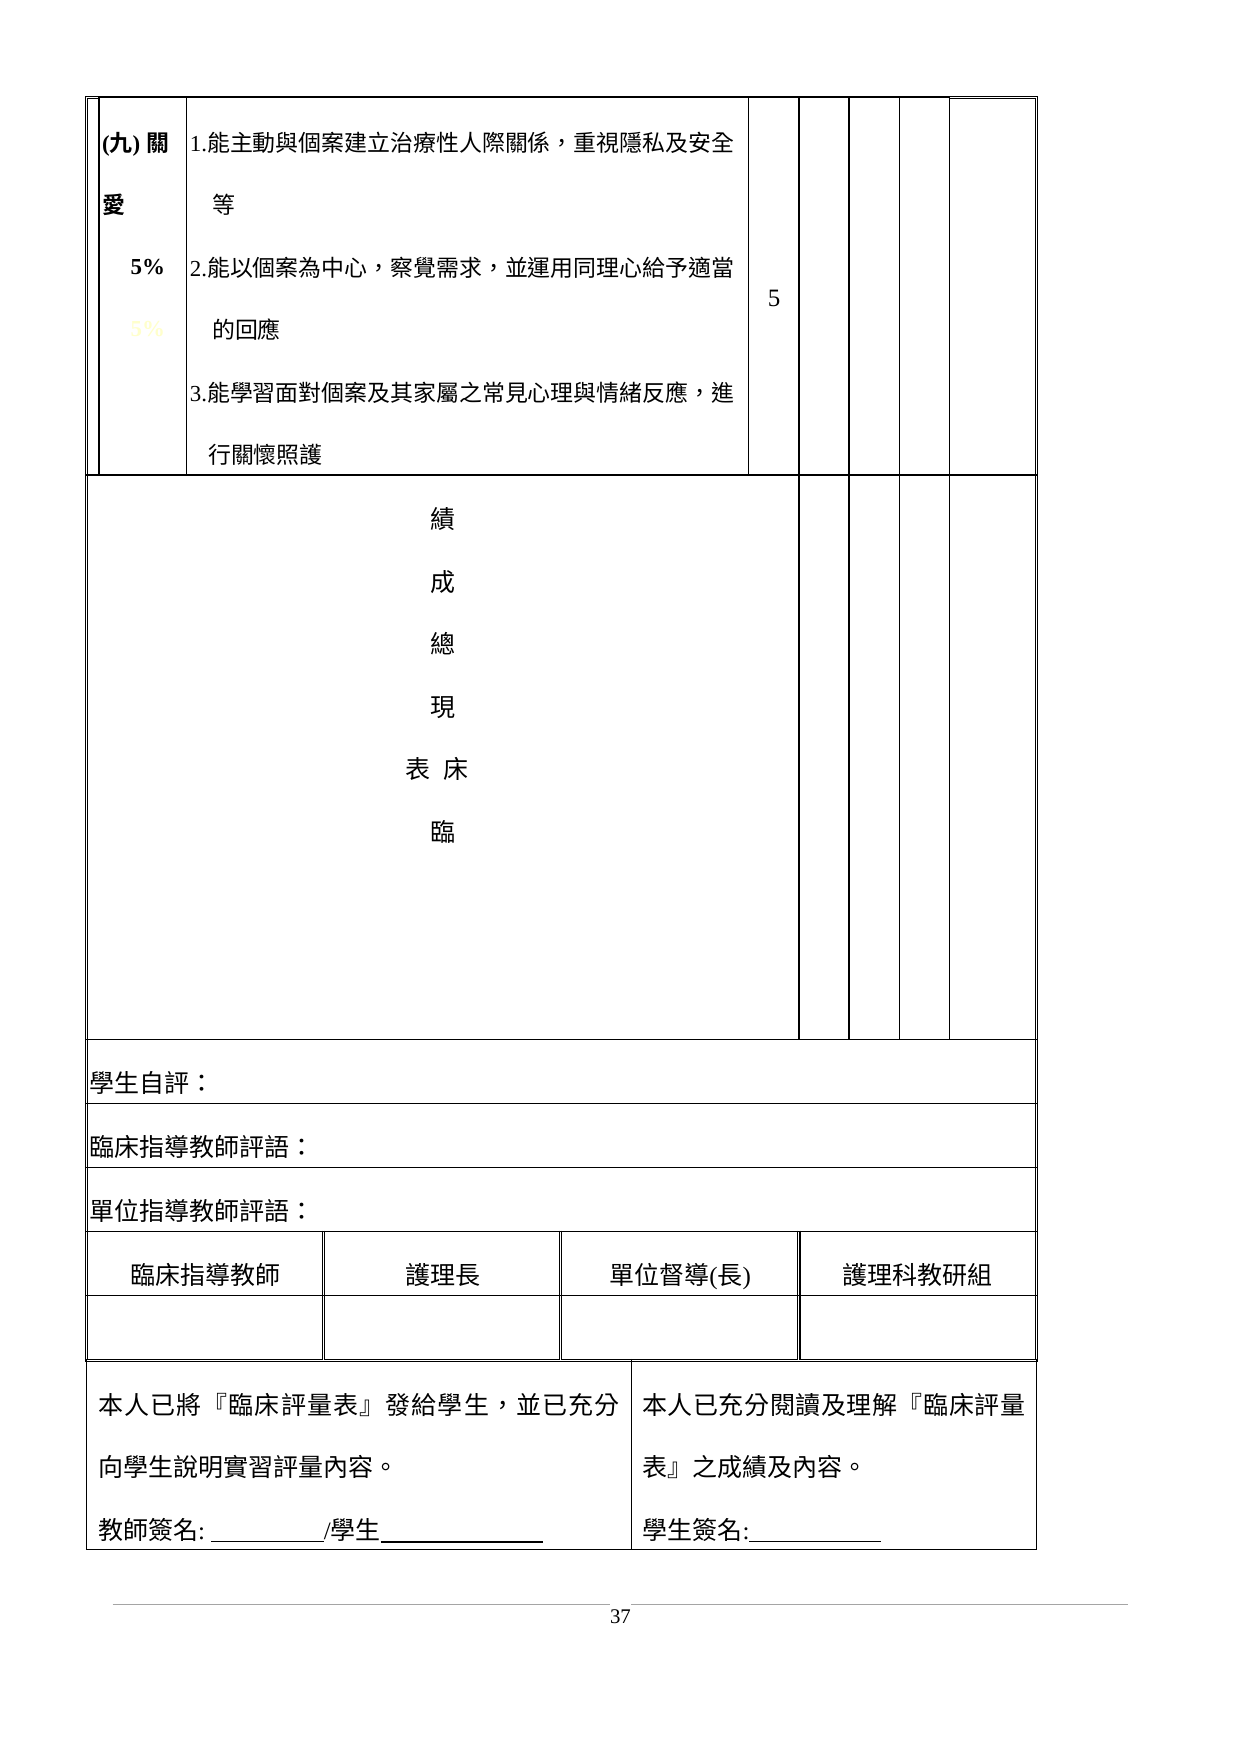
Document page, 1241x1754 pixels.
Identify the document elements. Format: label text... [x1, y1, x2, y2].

table_cell [88, 99, 98, 474]
table_cell 學生自評： [88, 1040, 1035, 1102]
table_cell [800, 98, 848, 474]
table_cell [950, 99, 1035, 474]
table_cell 本人已充分閱讀及理解『臨床評量表』之成績及內容。 學生簽名: [632, 1362, 1036, 1549]
table_cell 臨床指導教師 [88, 1232, 322, 1295]
table_cell 臨床指導教師評語： [88, 1104, 1035, 1167]
table_cell 5 [749, 98, 798, 474]
table_cell [325, 1296, 559, 1359]
table_cell [801, 1296, 1035, 1359]
table_cell [562, 1296, 797, 1359]
table_cell 護理科教研組 [801, 1232, 1035, 1295]
table_cell 單位督導(長) [562, 1232, 797, 1295]
table_cell [800, 476, 848, 1038]
table_cell 1.能主動與個案建立治療性人際關係，重視隱私及安全等 2.能以個案為中心，察覺需求，並運用同理心給予適當的回應 3.能學習面對個案及其家屬之常見心理與情緒反應，進行關懷照護 [187, 98, 748, 474]
table_cell (九) 關愛 5% 5% [100, 98, 186, 474]
table_cell 績 成 總 現 表 床 臨 [88, 476, 798, 1038]
table_cell [88, 1296, 322, 1359]
table_cell [900, 476, 949, 1038]
table_cell [950, 476, 1035, 1038]
table_cell 單位指導教師評語： [88, 1168, 1035, 1231]
table_cell [900, 98, 949, 474]
table_cell [850, 98, 899, 474]
table_cell 護理長 [325, 1232, 559, 1295]
table_cell [850, 476, 899, 1038]
table_cell 本人已將『臨床評量表』發給學生，並已充分向學生說明實習評量內容。 教師簽名: /學生 [87, 1362, 631, 1549]
